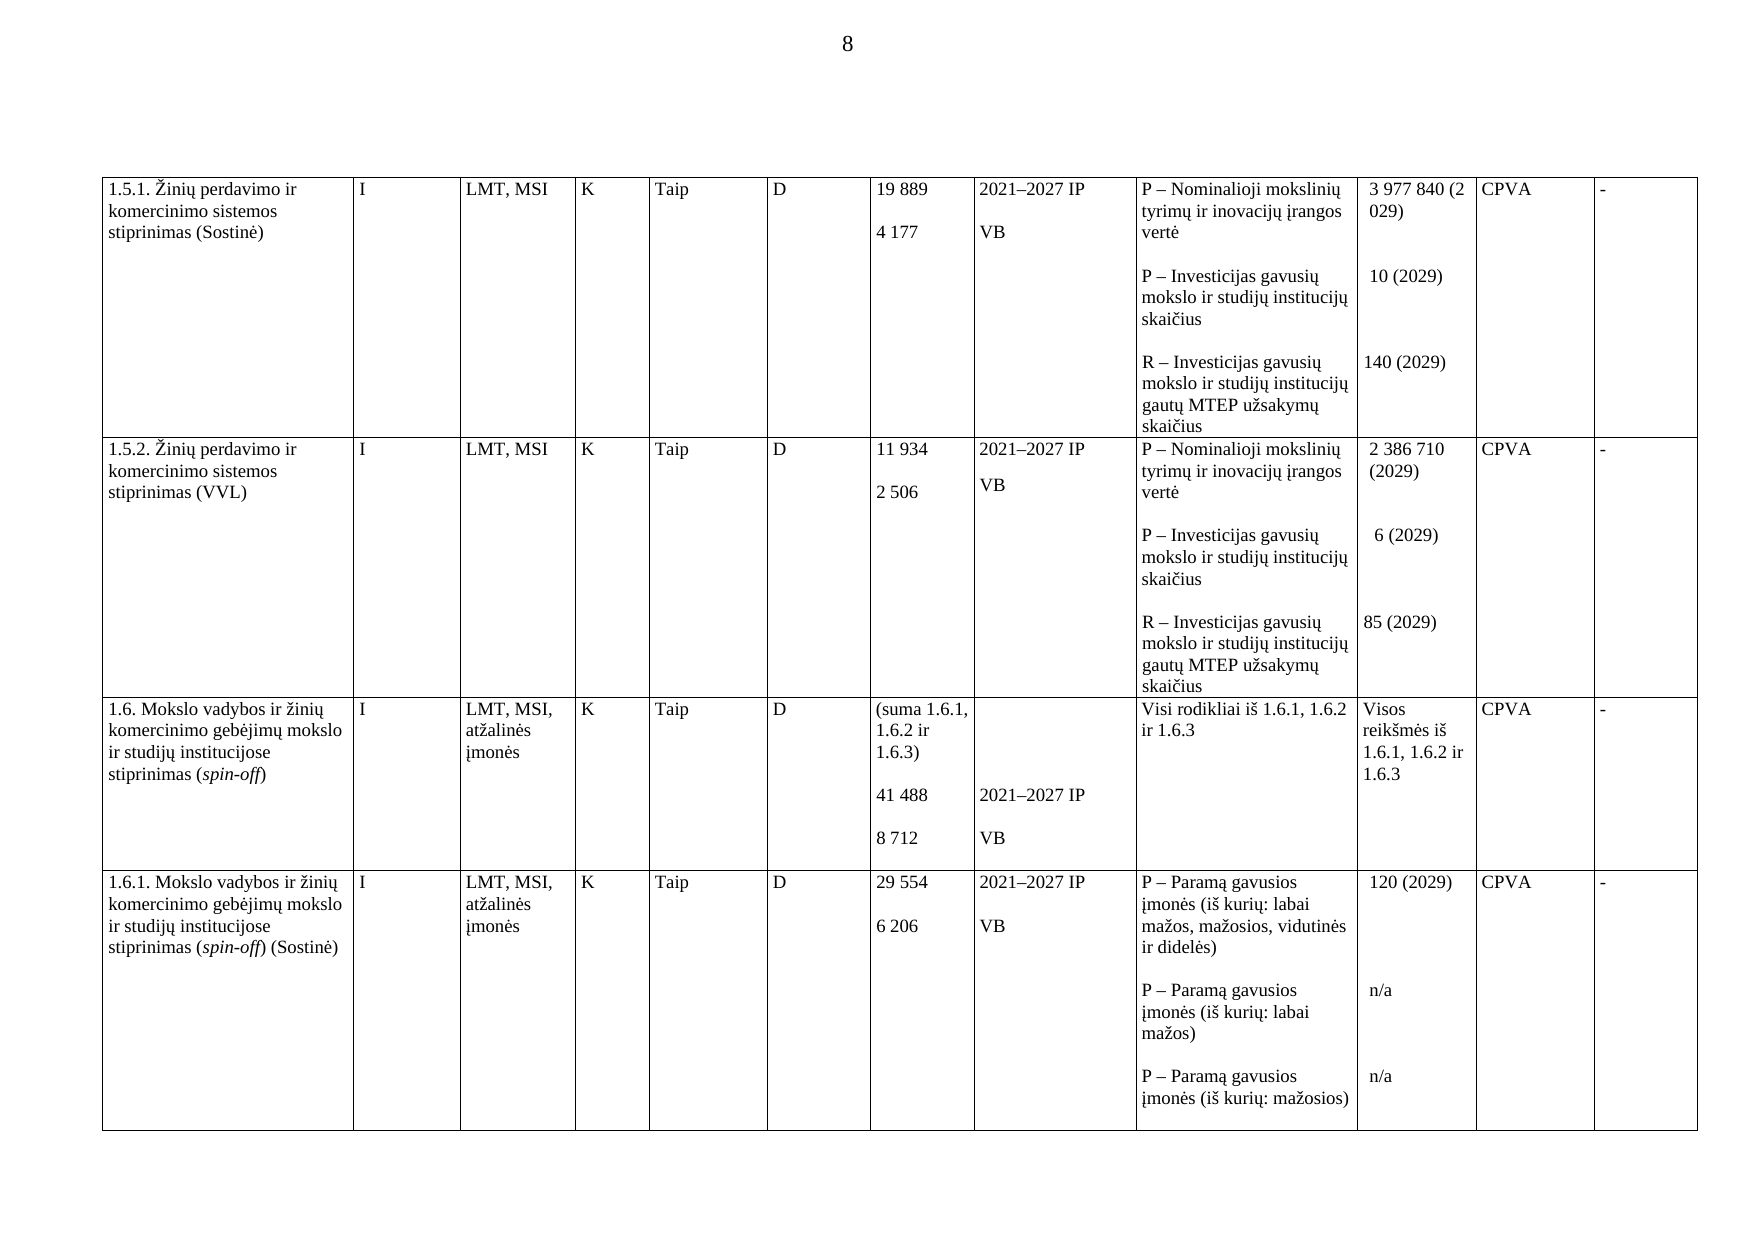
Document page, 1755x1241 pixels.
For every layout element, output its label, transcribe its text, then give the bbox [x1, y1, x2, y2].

table_cell D [768, 698, 870, 870]
table_cell I [354, 178, 460, 437]
table_cell K [576, 698, 649, 870]
table_cell K [576, 871, 649, 1130]
table_cell I [354, 871, 460, 1130]
table_cell CPVA [1477, 698, 1594, 870]
table_cell P – Nominalioji mokslinių tyrimų ir inovacijų įrangos vertė P – Investicijas gavusių mokslo ir studijų institucijų skaičius R – Investicijas gavusių mokslo ir studijų institucijų gautų MTEP užsakymų skaičius [1137, 178, 1357, 437]
table_cell I [354, 698, 460, 870]
table_cell K [576, 178, 649, 437]
table_cell P – Paramą gavusios įmonės (iš kurių: labai mažos, mažosios, vidutinės ir didelės) P – Paramą gavusios įmonės (iš kurių: labai mažos) P – Paramą gavusios įmonės (iš kurių: mažosios) [1137, 871, 1357, 1130]
table_cell - [1595, 871, 1697, 1130]
table_cell D [768, 178, 870, 437]
table_cell Visi rodikliai iš 1.6.1, 1.6.2 ir 1.6.3 [1137, 698, 1357, 870]
table_cell CPVA [1477, 438, 1594, 697]
table_cell Taip [650, 178, 767, 437]
table_cell - [1595, 438, 1697, 697]
table_cell I [354, 438, 460, 697]
table_cell LMT, MSI, atžalinės įmonės [461, 698, 575, 870]
table_cell 2021–2027 IP VB [975, 698, 1136, 870]
table_cell Taip [650, 698, 767, 870]
table_cell Taip [650, 871, 767, 1130]
table_cell - [1595, 178, 1697, 437]
table_cell - [1595, 698, 1697, 870]
table_cell 19 889 4 177 [871, 178, 974, 437]
table_cell 120 (2029) n/a n/a [1358, 871, 1476, 1130]
table_cell Taip [650, 438, 767, 697]
table_cell 1.5.1. Žinių perdavimo ir komercinimo sistemos stiprinimas (Sostinė) [103, 178, 353, 437]
table_cell 2021–2027 IP VB [975, 438, 1136, 697]
table_cell LMT, MSI, atžalinės įmonės [461, 871, 575, 1130]
table_cell D [768, 871, 870, 1130]
table_cell (suma 1.6.1, 1.6.2 ir 1.6.3) 41 488 8 712 [871, 698, 974, 870]
table_cell CPVA [1477, 871, 1594, 1130]
table_cell 2021–2027 IP VB [975, 871, 1136, 1130]
table_cell D [768, 438, 870, 697]
table_cell CPVA [1477, 178, 1594, 437]
table_cell 29 554 6 206 [871, 871, 974, 1130]
table_cell K [576, 438, 649, 697]
table_cell LMT, MSI [461, 178, 575, 437]
table_cell 1.5.2. Žinių perdavimo ir komercinimo sistemos stiprinimas (VVL) [103, 438, 353, 697]
table_cell P – Nominalioji mokslinių tyrimų ir inovacijų įrangos vertė P – Investicijas gavusių mokslo ir studijų institucijų skaičius R – Investicijas gavusių mokslo ir studijų institucijų gautų MTEP užsakymų skaičius [1137, 438, 1357, 697]
table_cell LMT, MSI [461, 438, 575, 697]
table_cell 11 934 2 506 [871, 438, 974, 697]
table_cell Visos reikšmės iš 1.6.1, 1.6.2 ir 1.6.3 [1358, 698, 1476, 870]
table_cell 2021–2027 IP VB [975, 178, 1136, 437]
table_cell 1.6. Mokslo vadybos ir žinių komercinimo gebėjimų mokslo ir studijų institucijose stiprinimas (spin-off) [103, 698, 353, 870]
table_cell 3 977 840 (2029) 10 (2029) 140 (2029) [1358, 178, 1476, 437]
table_cell 1.6.1. Mokslo vadybos ir žinių komercinimo gebėjimų mokslo ir studijų institucijose stiprinimas (spin-off) (Sostinė) [103, 871, 353, 1130]
table_cell 2 386 710 (2029) 6 (2029) 85 (2029) [1358, 438, 1476, 697]
